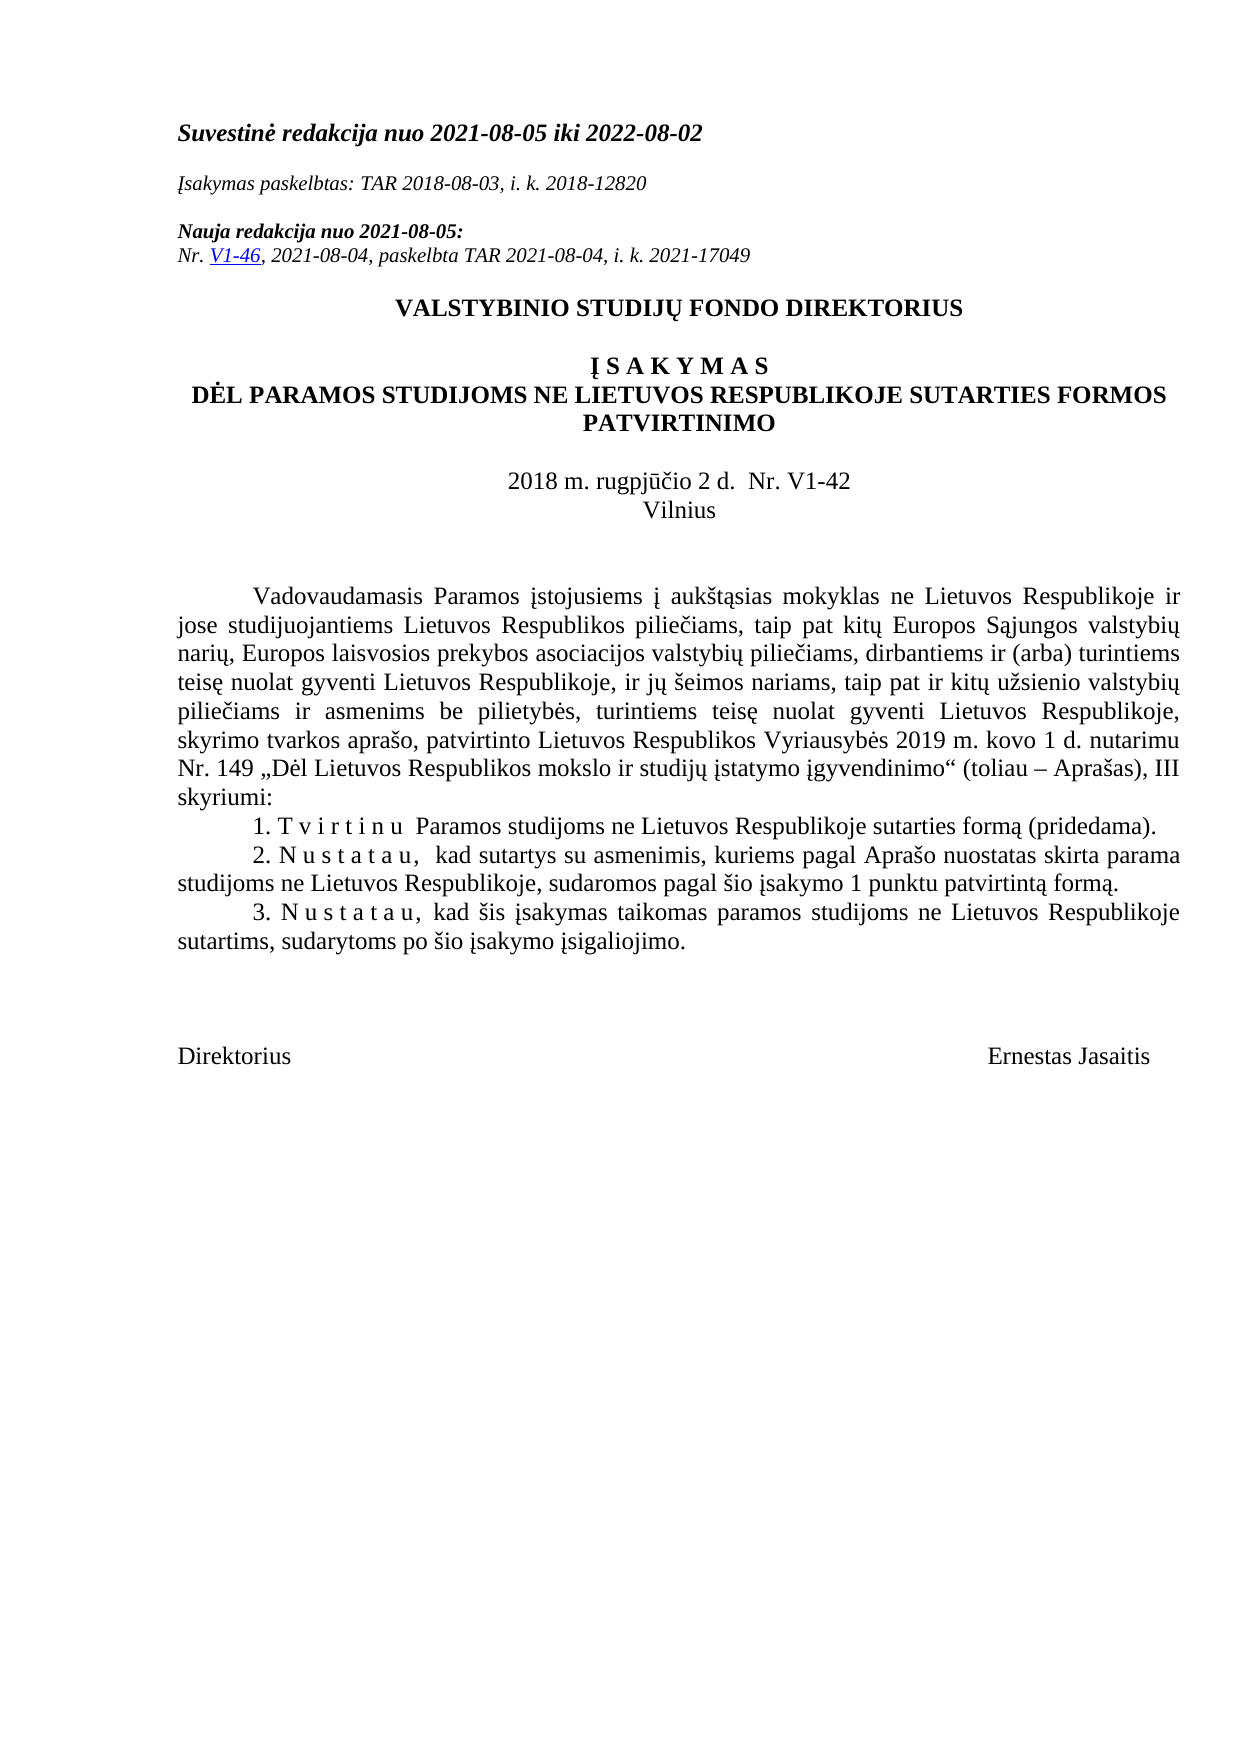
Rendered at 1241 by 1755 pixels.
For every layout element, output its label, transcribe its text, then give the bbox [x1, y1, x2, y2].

text Nauja redakcija nuo 2021-08-05: [177, 219, 1181, 243]
text Vadovaudamasis Paramos įstojusiems į aukštąsias mokyklas ne Lietuvos Respublikoje ir jose studijuojantiems Lietuvos Respublikos piliečiams, taip pat kitų Europos Sąjungos valstybių narių, Europos laisvosios prekybos asociacijos valstybių piliečiams, dirbantiems ir (arba) turintiems teisę nuolat gyventi Lietuvos Respublikoje, ir jų šeimos nariams, taip pat ir kitų užsienio valstybių piliečiams ir asmenims be pilietybės, turintiems teisę nuolat gyventi Lietuvos Respublikoje, skyrimo tvarkos aprašo, patvirtinto Lietuvos Respublikos Vyriausybės 2019 m. kovo 1 d. nutarimu Nr. 149 „Dėl Lietuvos Respublikos mokslo ir studijų įstatymo įgyvendinimo“ (toliau – Aprašas), III skyriumi: [177, 581, 1181, 811]
text 2. Nustatau, kad sutartys su asmenimis, kuriems pagal Aprašo nuostatas skirta parama studijoms ne Lietuvos Respublikoje, sudaromos pagal šio įsakymo 1 punktu patvirtintą formą. [177, 840, 1181, 897]
text ĮSAKYMAS [177, 351, 1181, 380]
text VALSTYBINIO STUDIJŲ FONDO DIREKTORIUS [177, 293, 1181, 322]
text Direktorius Ernestas Jasaitis [177, 1041, 1180, 1070]
text Suvestinė redakcija nuo 2021-08-05 iki 2022-08-02 [177, 118, 1181, 147]
text 3. Nustatau, kad šis įsakymas taikomas paramos studijoms ne Lietuvos Respublikoje sutartims, sudarytoms po šio įsakymo įsigaliojimo. [177, 897, 1181, 955]
text Nr. V1-46, 2021-08-04, paskelbta TAR 2021-08-04, i. k. 2021-17049 [177, 243, 1181, 267]
text DĖL PARAMOS STUDIJOMS NE LIETUVOS RESPUBLIKOJE SUTARTIES FORMOS PATVIRTINIMO [177, 380, 1181, 437]
text 1. Tvirtinu Paramos studijoms ne Lietuvos Respublikoje sutarties formą (pridedama). [177, 811, 1181, 840]
text Vilnius [177, 495, 1181, 523]
text Įsakymas paskelbtas: TAR 2018-08-03, i. k. 2018-12820 [177, 171, 1181, 195]
text 2018 m. rugpjūčio 2 d. Nr. V1-42 [177, 466, 1181, 495]
